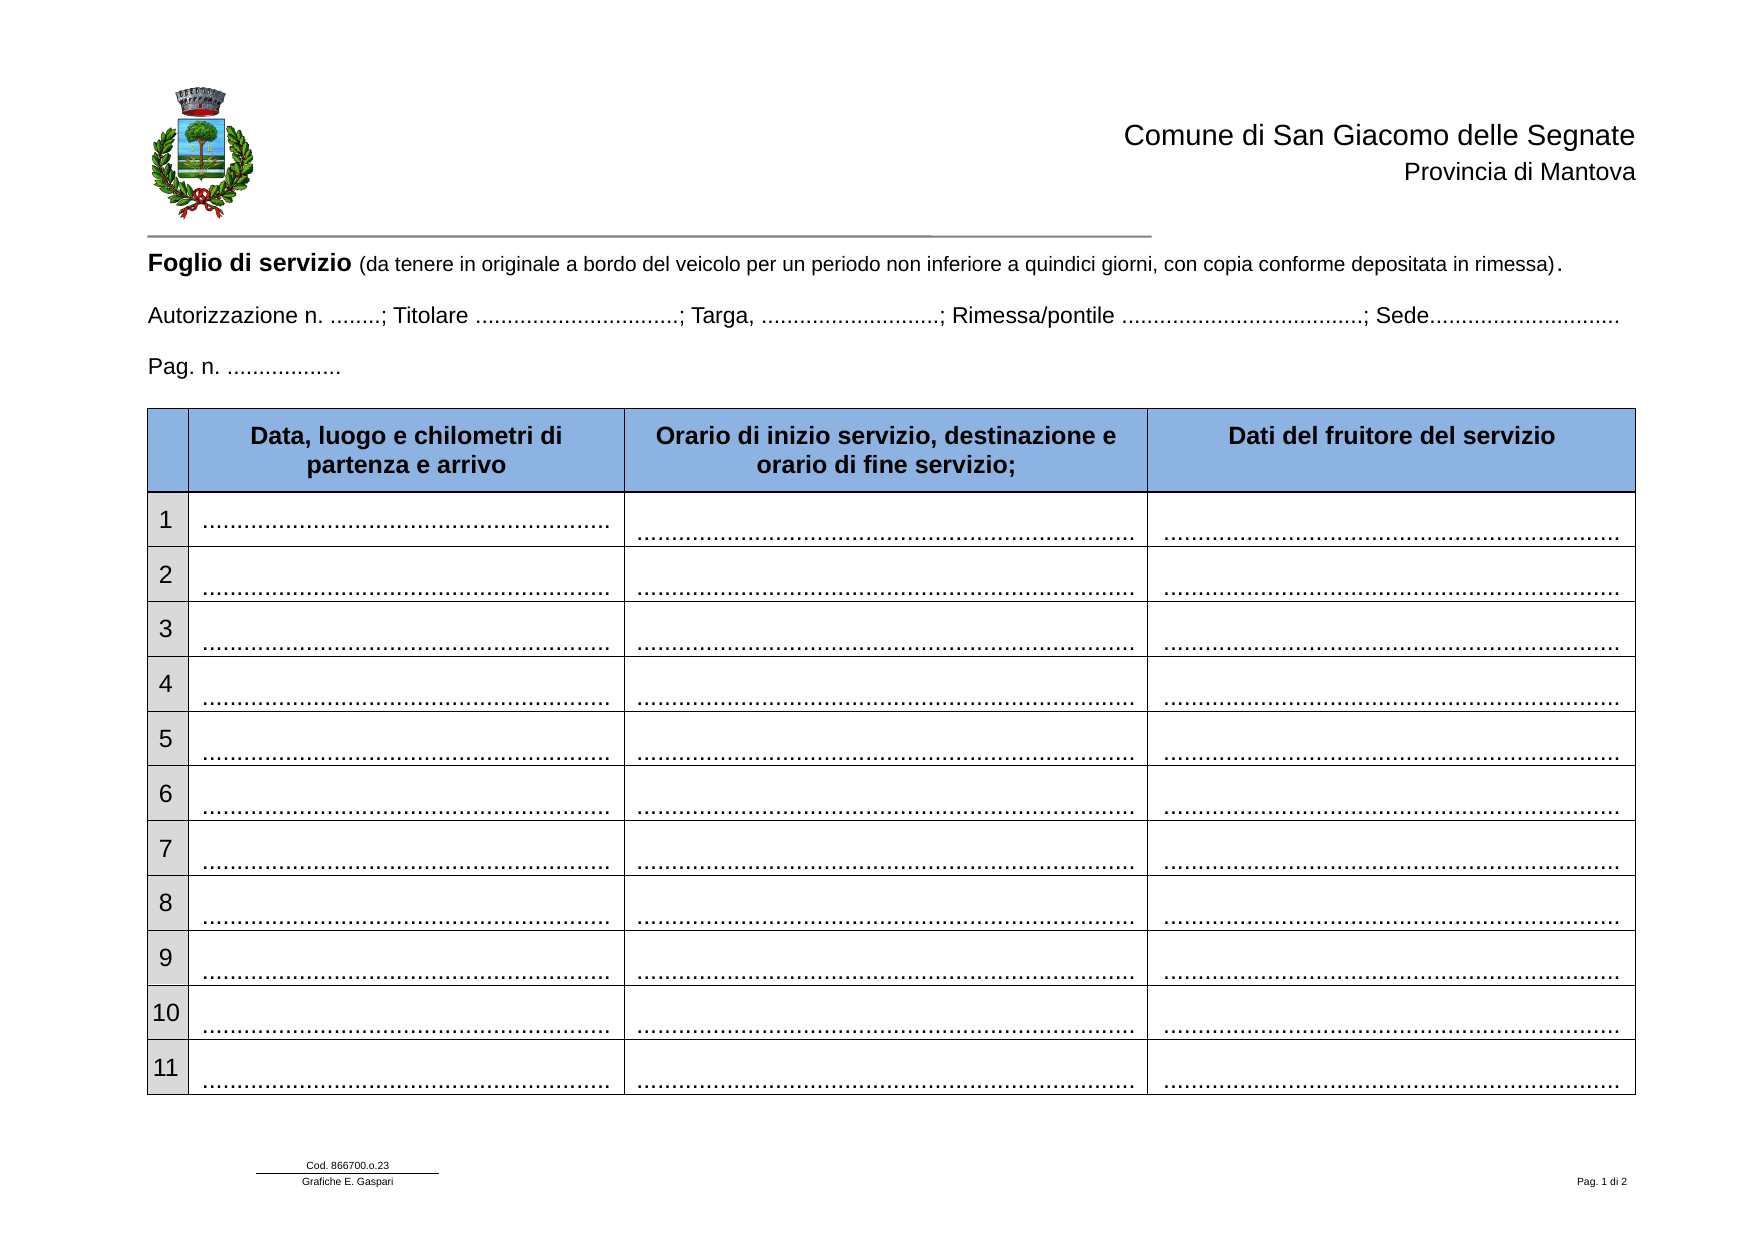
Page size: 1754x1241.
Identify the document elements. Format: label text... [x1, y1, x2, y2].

table_header [148, 409, 188, 491]
table_cell 7 [148, 821, 188, 875]
table_cell ........................................................... [189, 931, 624, 984]
table_cell ........................................................................ [625, 493, 1147, 546]
table_cell ........................................................................ [625, 547, 1147, 601]
table_cell ........................................................... [189, 657, 624, 711]
table_header Orario di inizio servizio, destinazione e orario di fine servizio; [625, 409, 1147, 491]
table_cell .................................................................. [1148, 712, 1635, 765]
text Provincia di Mantova [254, 157, 1636, 185]
table_cell 10 [148, 986, 188, 1039]
table_cell ........................................................... [189, 547, 624, 601]
table_cell 1 [148, 493, 188, 546]
table_cell ........................................................................ [625, 712, 1147, 765]
table_cell .................................................................. [1148, 821, 1635, 875]
table_header Dati del fruitore del servizio [1148, 409, 1635, 491]
table_cell 11 [148, 1040, 188, 1094]
text Foglio di servizio (da tenere in originale a bordo del veicolo per un periodo non inferiore a quindici giorni, con copia conforme depositata in rimessa). [148, 248, 1636, 276]
table_cell ........................................................................ [625, 931, 1147, 984]
table_cell .................................................................. [1148, 602, 1635, 656]
table_cell ........................................................................ [625, 602, 1147, 656]
table_cell ........................................................... [189, 712, 624, 765]
table_cell .................................................................. [1148, 493, 1635, 546]
table_cell ........................................................... [189, 876, 624, 930]
table_cell ........................................................................ [625, 876, 1147, 930]
table_cell 5 [148, 712, 188, 765]
table_cell .................................................................. [1148, 931, 1635, 984]
table_cell ........................................................... [189, 766, 624, 820]
table_cell ........................................................................ [625, 1040, 1147, 1094]
table_cell ........................................................................ [625, 657, 1147, 711]
text Comune di San Giacomo delle Segnate [254, 118, 1636, 152]
table_cell 3 [148, 602, 188, 656]
table_cell .................................................................. [1148, 766, 1635, 820]
table_cell 8 [148, 876, 188, 930]
text Autorizzazione n. ........; Titolare ................................; Targa, ............................; Rimessa/pontile ......................................; Sede.............................. [148, 302, 1636, 328]
table_cell ........................................................... [189, 493, 624, 546]
table_cell .................................................................. [1148, 876, 1635, 930]
text Pag. n. .................. [148, 353, 1636, 379]
table_cell 9 [148, 931, 188, 984]
table_cell ........................................................... [189, 986, 624, 1039]
picture [152, 87, 254, 219]
table_cell 6 [148, 766, 188, 820]
table_header Data, luogo e chilometri di partenza e arrivo [189, 409, 624, 491]
table_cell ........................................................... [189, 602, 624, 656]
table_cell ........................................................................ [625, 766, 1147, 820]
table_cell .................................................................. [1148, 986, 1635, 1039]
table_cell ........................................................................ [625, 986, 1147, 1039]
table_cell ........................................................... [189, 1040, 624, 1094]
table_cell 4 [148, 657, 188, 711]
table_cell 2 [148, 547, 188, 601]
table_cell .................................................................. [1148, 547, 1635, 601]
table_cell .................................................................. [1148, 657, 1635, 711]
table_cell ........................................................................ [625, 821, 1147, 875]
table_cell ........................................................... [189, 821, 624, 875]
table_cell .................................................................. [1148, 1040, 1635, 1094]
